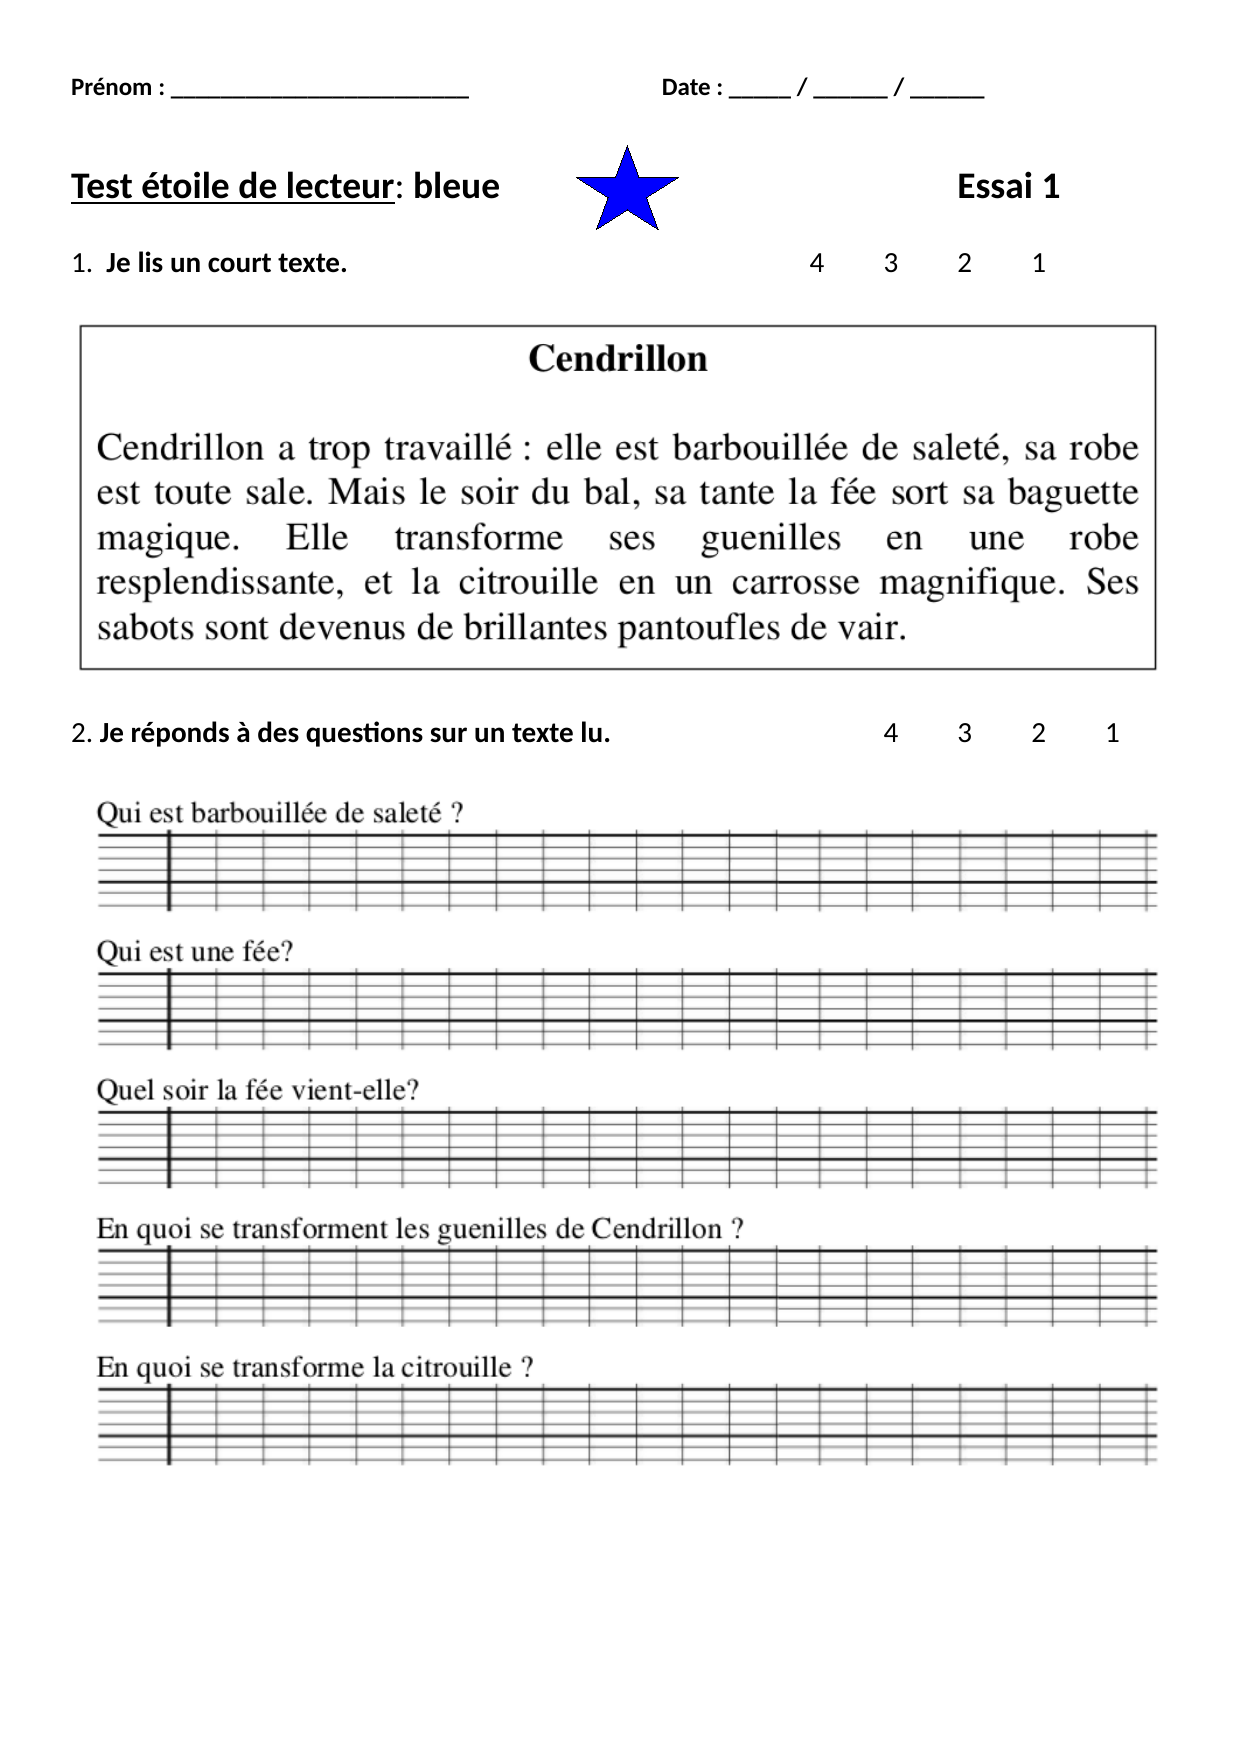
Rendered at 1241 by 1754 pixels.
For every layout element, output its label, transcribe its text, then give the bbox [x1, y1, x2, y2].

text 1. Je lis un court texte. 4 3 2 1 [71, 244, 1169, 279]
picture [70, 315, 1170, 679]
text Prénom : ________________________ Date : _____ / ______ / ______ [71, 71, 1169, 101]
text Test étoile de lecteur: bleue [71, 162, 620, 208]
text Essai 1 [634, 162, 1169, 208]
picture [81, 784, 1181, 1491]
text 2. Je réponds à des questions sur un texte lu. 4 3 2 1 [71, 714, 1169, 750]
